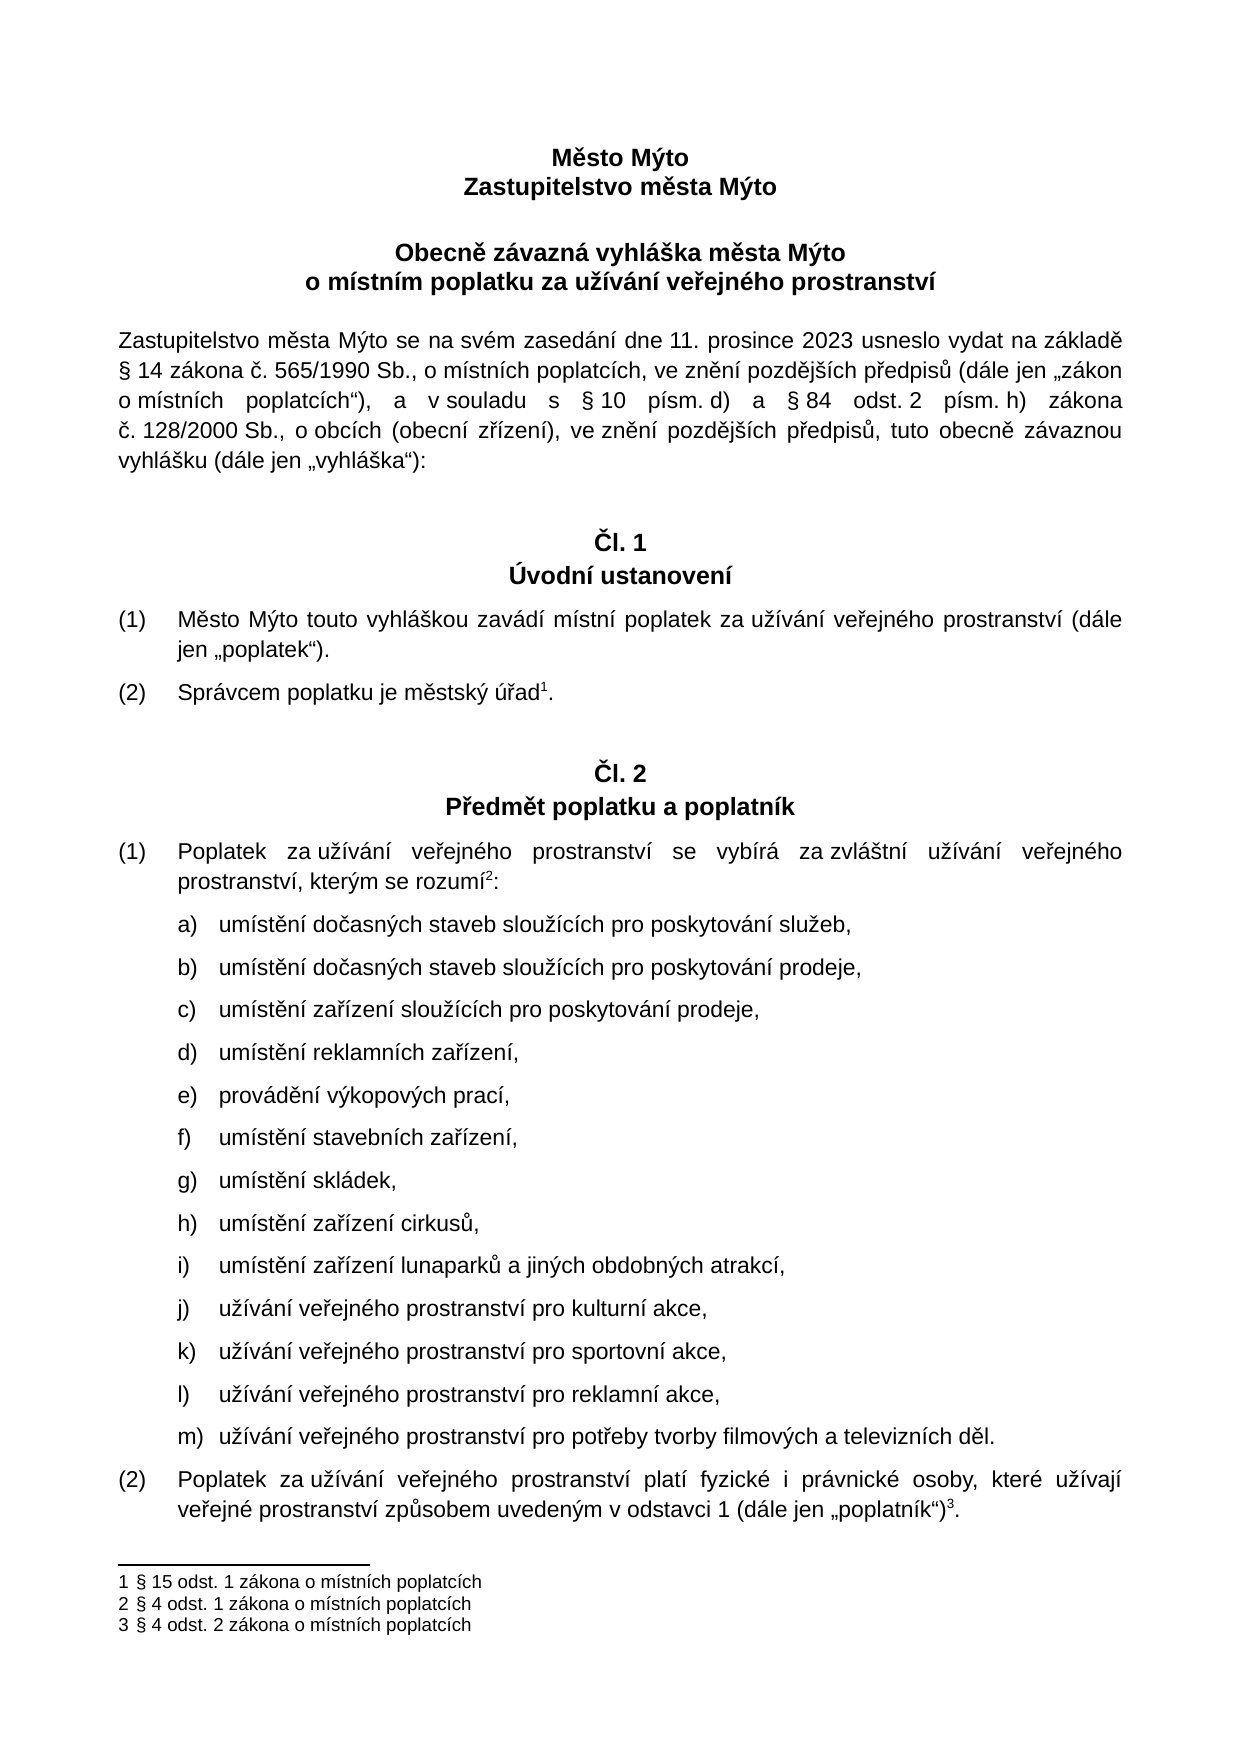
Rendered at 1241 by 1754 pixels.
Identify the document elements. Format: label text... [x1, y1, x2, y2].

title Město Mýto Zastupitelstvo města Mýto [118, 143, 1122, 201]
list užívání veřejného prostranství pro kulturní akce, [177, 1295, 1122, 1322]
subtitle Čl. 2 Předmět poplatku a poplatník [118, 759, 1122, 821]
list užívání veřejného prostranství pro reklamní akce, [177, 1381, 1122, 1407]
list umístění zařízení cirkusů, [177, 1210, 1122, 1236]
list užívání veřejného prostranství pro potřeby tvorby filmových a televizních děl. [177, 1423, 1122, 1450]
list Poplatek za užívání veřejného prostranství se vybírá za zvláštní užívání veřejného prostranství, kterým se rozumí: [118, 838, 1122, 894]
list provádění výkopových prací, [177, 1082, 1122, 1108]
subtitle Čl. 1 Úvodní ustanovení [118, 528, 1122, 589]
list Poplatek za užívání veřejného prostranství platí fyzické i právnické osoby, které užívají veřejné prostranství způsobem uvedeným v odstavci 1 (dále jen „poplatník“). [118, 1466, 1122, 1523]
list umístění zařízení lunaparků a jiných obdobných atrakcí, [177, 1252, 1122, 1279]
list užívání veřejného prostranství pro sportovní akce, [177, 1338, 1122, 1364]
list umístění reklamních zařízení, [177, 1039, 1122, 1065]
list umístění zařízení sloužících pro poskytování prodeje, [177, 996, 1122, 1023]
list § 15 odst. 1 zákona o místních poplatcích [118, 1571, 1122, 1592]
list umístění dočasných staveb sloužících pro poskytování služeb, [177, 911, 1122, 937]
list umístění stavebních zařízení, [177, 1124, 1122, 1151]
list § 4 odst. 1 zákona o místních poplatcích [118, 1592, 1122, 1614]
list umístění skládek, [177, 1167, 1122, 1193]
list umístění dočasných staveb sloužících pro poskytování prodeje, [177, 953, 1122, 980]
text Zastupitelstvo města Mýto se na svém zasedání dne 11. prosince 2023 usneslo vydat na základě § 14 zákona č. 565/1990 Sb., o místních poplatcích, ve znění pozdějších předpisů (dále jen „zákon o místních poplatcích“), a v souladu s § 10 písm. d) a § 84 odst. 2 písm. h) zákona č. 128/2000 Sb., o obcích (obecní zřízení), ve znění pozdějších předpisů, tuto obecně závaznou vyhlášku (dále jen „vyhláška“): [118, 327, 1122, 474]
list § 4 odst. 2 zákona o místních poplatcích [118, 1614, 1122, 1635]
list Správcem poplatku je městský úřad. [118, 679, 1122, 706]
list Město Mýto touto vyhláškou zavádí místní poplatek za užívání veřejného prostranství (dále jen „poplatek“). [118, 606, 1122, 663]
subtitle Obecně závazná vyhláška města Mýto o místním poplatku za užívání veřejného prostranství [118, 238, 1122, 295]
